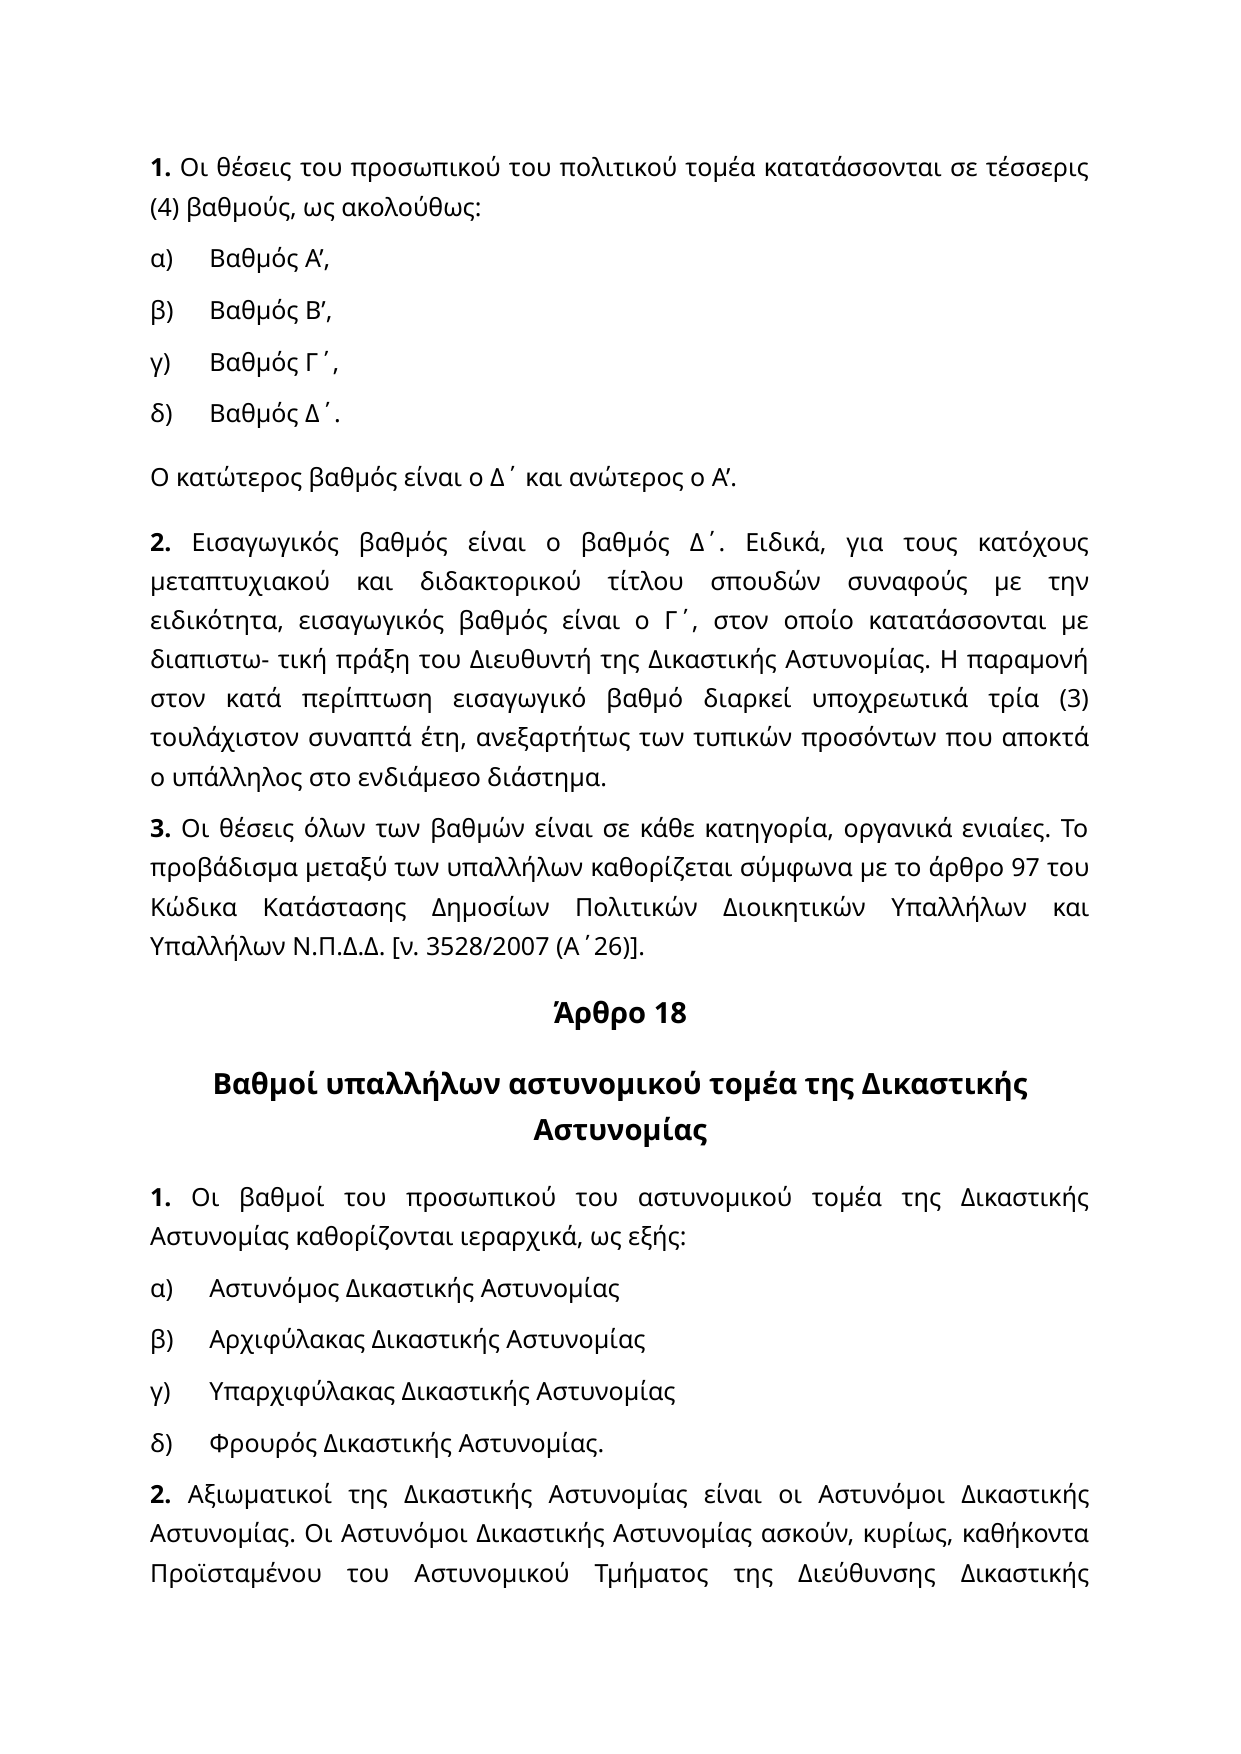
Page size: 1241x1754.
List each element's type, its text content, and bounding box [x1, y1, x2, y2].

text 3. Οι θέσεις όλων των βαθμών είναι σε κάθε κατηγορία, οργανικά ενιαίες. Το προβάδισμα μεταξύ των υπαλλήλων καθορίζεται σύμφωνα με το άρθρο 97 του Κώδικα Κατάστασης Δημοσίων Πολιτικών Διοικητικών Υπαλλήλων και Υπαλλήλων Ν.Π.Δ.Δ. [ν. 3528/2007 (A΄26)]. [150, 811, 1090, 962]
list δ) Βαθμός Δ΄. [150, 396, 1090, 430]
list α) Αστυνόμος Δικαστικής Αστυνομίας [150, 1270, 1090, 1304]
text 2. Εισαγωγικός βαθμός είναι ο βαθμός Δ΄. Ειδικά, για τους κατόχους μεταπτυχιακού και διδακτορικού τίτλου σπουδών συναφούς με την ειδικότητα, εισαγωγικός βαθμός είναι ο Γ΄, στον οποίο κατατάσσονται με διαπιστω- τική πράξη του Διευθυντή της Δικαστικής Αστυνομίας. Η παραμονή στον κατά περίπτωση εισαγωγικό βαθμό διαρκεί υποχρεωτικά τρία (3) τουλάχιστον συναπτά έτη, ανεξαρτήτως των τυπικών προσόντων που αποκτά ο υπάλληλος στο ενδιάμεσο διάστημα. [150, 524, 1090, 793]
list γ) Υπαρχιφύλακας Δικαστικής Αστυνομίας [150, 1373, 1090, 1408]
subtitle Άρθρο 18 [150, 992, 1090, 1032]
list γ) Βαθμός Γ΄, [150, 344, 1090, 378]
text 2. Αξιωματικοί της Δικαστικής Αστυνομίας είναι οι Αστυνόμοι Δικαστικής Αστυνομίας. Οι Αστυνόμοι Δικαστικής Αστυνομίας ασκούν, κυρίως, καθήκοντα Προϊσταμένου του Αστυνομικού Τμήματος της Διεύθυνσης Δικαστικής [150, 1477, 1090, 1589]
list α) Βαθμός Α’, [150, 241, 1090, 275]
text 1. Οι θέσεις του προσωπικού του πολιτικού τομέα κατατάσσονται σε τέσσερις (4) βαθμούς, ως ακολούθως: [150, 150, 1090, 223]
text Ο κατώτερος βαθμός είναι ο Δ΄ και ανώτερος ο Α’. [150, 460, 1090, 494]
subtitle Βαθμοί υπαλλήλων αστυνομικού τομέα της Δικαστικής Αστυνομίας [150, 1063, 1090, 1148]
list δ) Φρουρός Δικαστικής Αστυνομίας. [150, 1425, 1090, 1459]
list β) Βαθμός Β’, [150, 292, 1090, 327]
list β) Αρχιφύλακας Δικαστικής Αστυνομίας [150, 1322, 1090, 1356]
text 1. Οι βαθμοί του προσωπικού του αστυνομικού τομέα της Δικαστικής Αστυνομίας καθορίζονται ιεραρχικά, ως εξής: [150, 1179, 1090, 1253]
